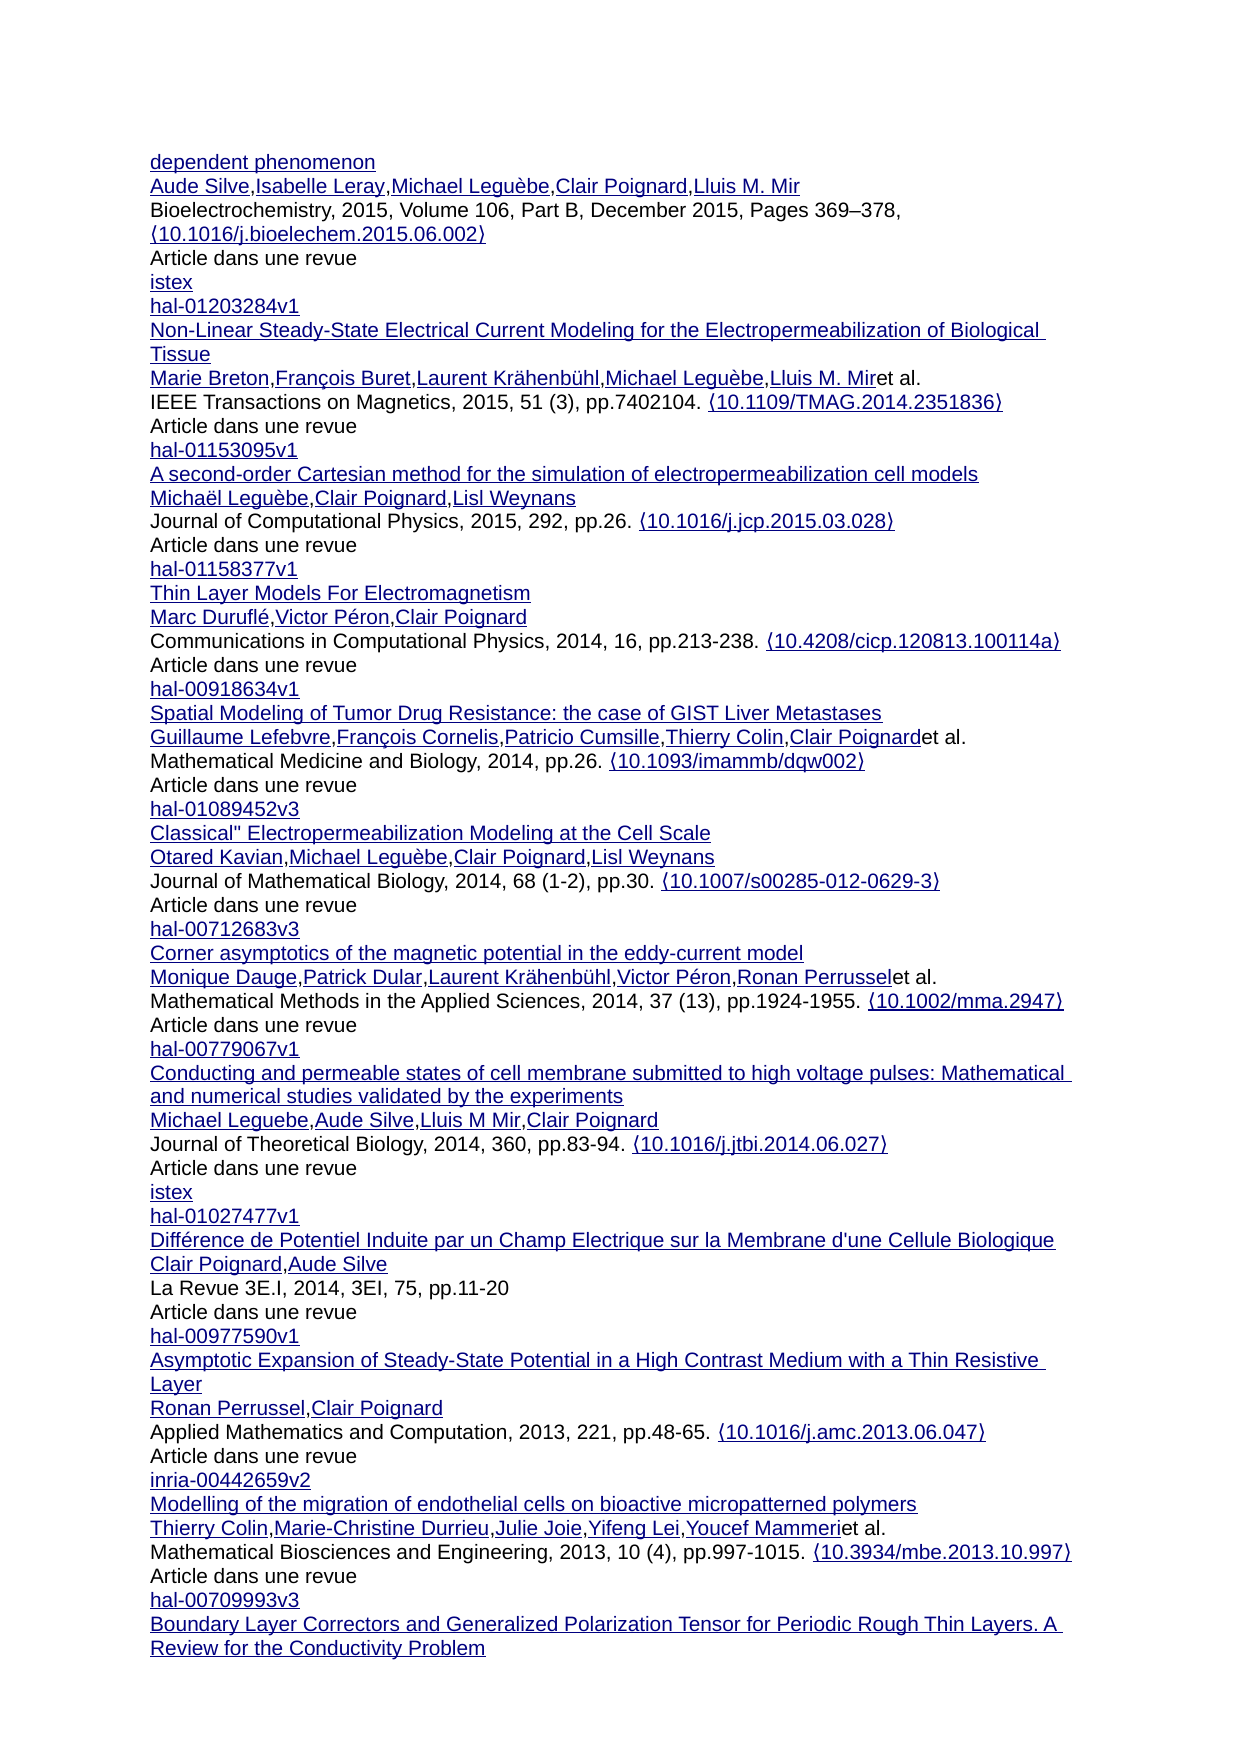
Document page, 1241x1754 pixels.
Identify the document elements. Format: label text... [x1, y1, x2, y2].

table_cell Thin Layer Models For Electromagnetism Marc Duruflé,Victor Péron,Clair Poignard Communications in Computational Physics, 2014, 16, pp.213-238. ⟨10.4208/cicp.120813.100114a⟩ Article dans une revue hal-00918634v1 [150, 581, 1090, 701]
table_cell Non-Linear Steady-State Electrical Current Modeling for the Electropermeabilization of Biological Tissue Marie Breton,François Buret,Laurent Krähenbühl,Michael Leguèbe,Lluis M. Miret al. IEEE Transactions on Magnetics, 2015, 51 (3), pp.7402104. ⟨10.1109/TMAG.2014.2351836⟩ Article dans une revue hal-01153095v1 [150, 318, 1090, 461]
table_cell Conducting and permeable states of cell membrane submitted to high voltage pulses: Mathematical and numerical studies validated by the experiments Michael Leguebe,Aude Silve,Lluis M Mir,Clair Poignard Journal of Theoretical Biology, 2014, 360, pp.83-94. ⟨10.1016/j.jtbi.2014.06.027⟩ Article dans une revue istex hal-01027477v1 [150, 1060, 1090, 1228]
table_cell Classical'' Electropermeabilization Modeling at the Cell Scale Otared Kavian,Michael Leguèbe,Clair Poignard,Lisl Weynans Journal of Mathematical Biology, 2014, 68 (1-2), pp.30. ⟨10.1007/s00285-012-0629-3⟩ Article dans une revue hal-00712683v3 [150, 821, 1090, 941]
table_cell Boundary Layer Correctors and Generalized Polarization Tensor for Periodic Rough Thin Layers. A Review for the Conductivity Problem [150, 1611, 1090, 1659]
table_cell Asymptotic Expansion of Steady-State Potential in a High Contrast Medium with a Thin Resistive Layer Ronan Perrussel,Clair Poignard Applied Mathematics and Computation, 2013, 221, pp.48-65. ⟨10.1016/j.amc.2013.06.047⟩ Article dans une revue inria-00442659v2 [150, 1348, 1090, 1492]
table_cell Corner asymptotics of the magnetic potential in the eddy-current model Monique Dauge,Patrick Dular,Laurent Krähenbühl,Victor Péron,Ronan Perrusselet al. Mathematical Methods in the Applied Sciences, 2014, 37 (13), pp.1924-1955. ⟨10.1002/mma.2947⟩ Article dans une revue hal-00779067v1 [150, 941, 1090, 1060]
table_cell Différence de Potentiel Induite par un Champ Electrique sur la Membrane d'une Cellule Biologique Clair Poignard,Aude Silve La Revue 3E.I, 2014, 3EI, 75, pp.11-20 Article dans une revue hal-00977590v1 [150, 1228, 1090, 1348]
table_cell dependent phenomenon Aude Silve,Isabelle Leray,Michael Leguèbe,Clair Poignard,Lluis M. Mir Bioelectrochemistry, 2015, Volume 106, Part B, December 2015, Pages 369–378, ⟨10.1016/j.bioelechem.2015.06.002⟩ Article dans une revue istex hal-01203284v1 [150, 150, 1090, 318]
table_cell Spatial Modeling of Tumor Drug Resistance: the case of GIST Liver Metastases Guillaume Lefebvre,François Cornelis,Patricio Cumsille,Thierry Colin,Clair Poignardet al. Mathematical Medicine and Biology, 2014, pp.26. ⟨10.1093/imammb/dqw002⟩ Article dans une revue hal-01089452v3 [150, 701, 1090, 821]
table_cell Modelling of the migration of endothelial cells on bioactive micropatterned polymers Thierry Colin,Marie-Christine Durrieu,Julie Joie,Yifeng Lei,Youcef Mammeriet al. Mathematical Biosciences and Engineering, 2013, 10 (4), pp.997-1015. ⟨10.3934/mbe.2013.10.997⟩ Article dans une revue hal-00709993v3 [150, 1492, 1090, 1611]
table_cell A second-order Cartesian method for the simulation of electropermeabilization cell models Michaël Leguèbe,Clair Poignard,Lisl Weynans Journal of Computational Physics, 2015, 292, pp.26. ⟨10.1016/j.jcp.2015.03.028⟩ Article dans une revue hal-01158377v1 [150, 461, 1090, 581]
